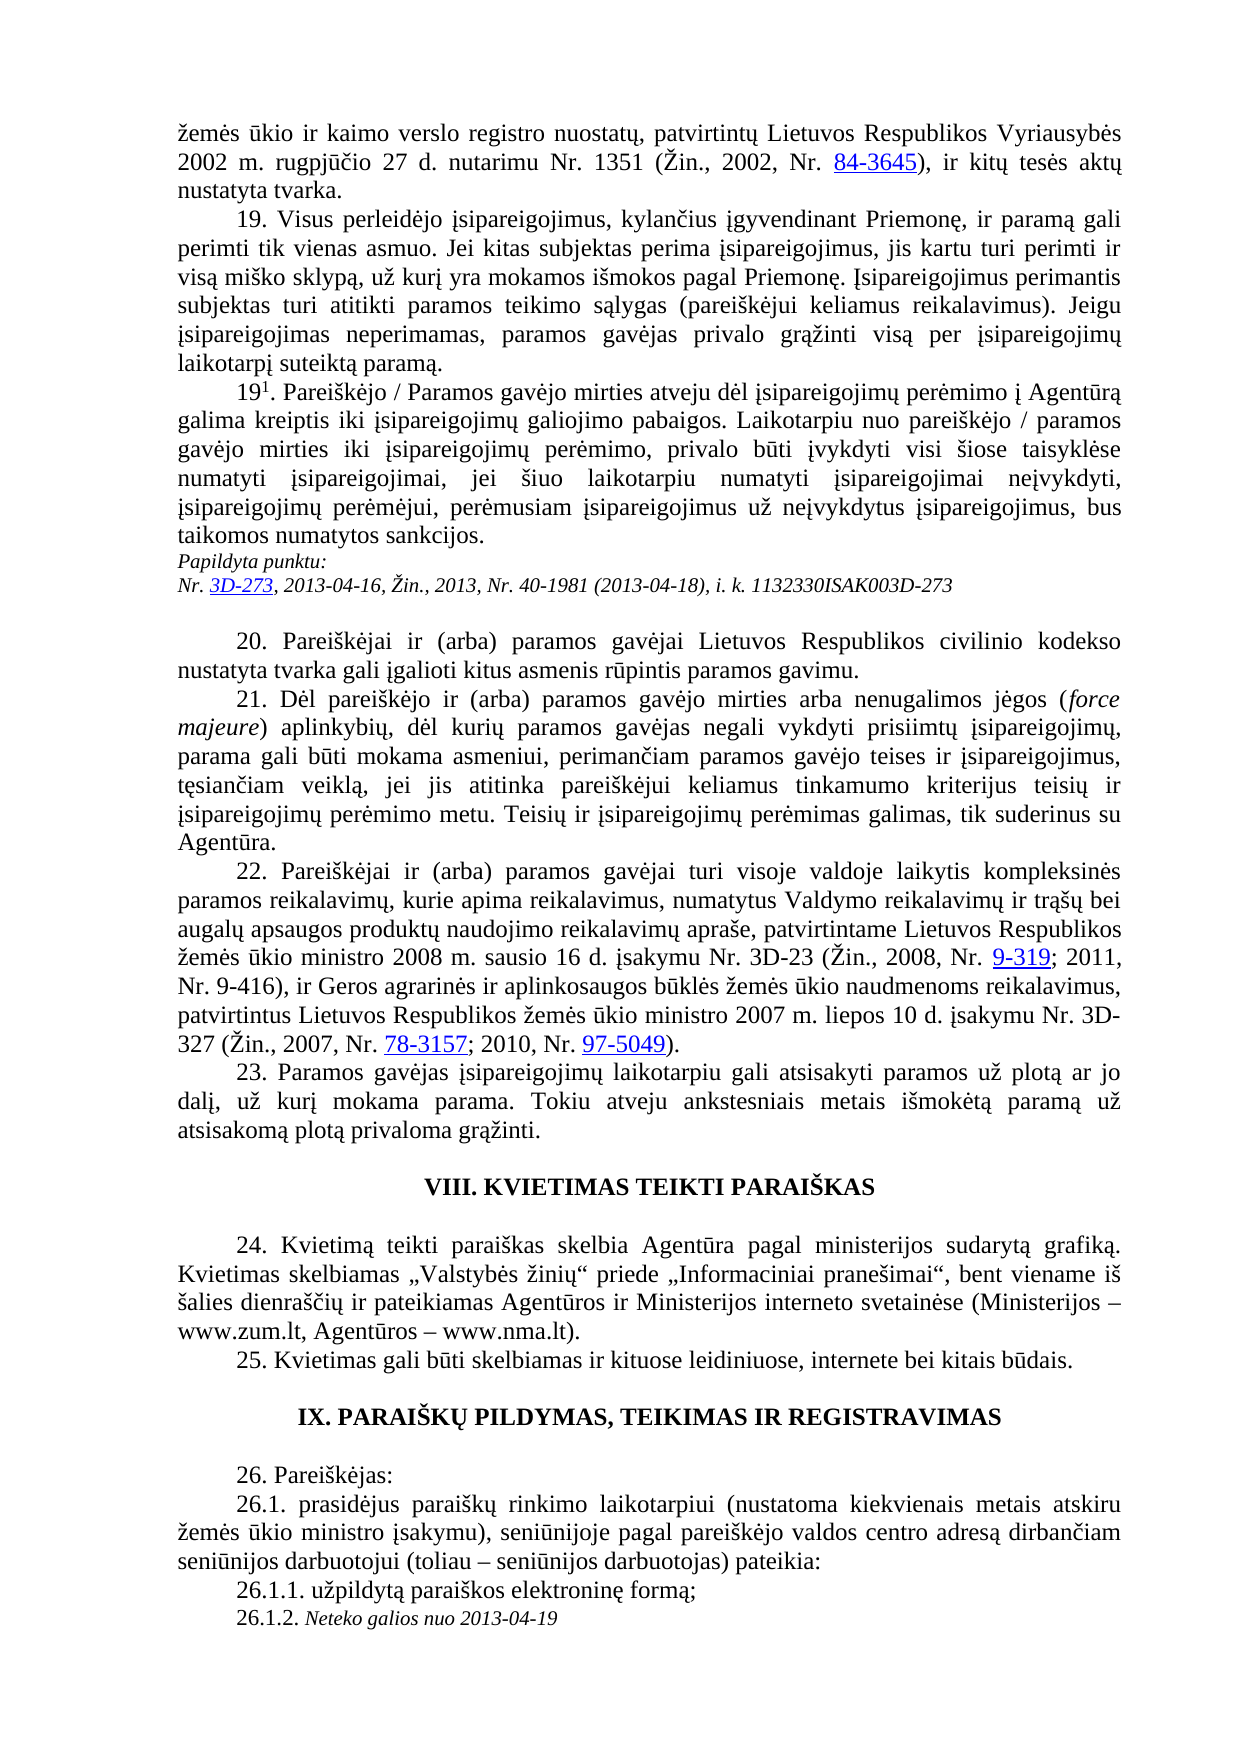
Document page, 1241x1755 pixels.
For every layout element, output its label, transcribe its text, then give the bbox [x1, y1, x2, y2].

text Nr. 3D-273, 2013-04-16, Žin., 2013, Nr. 40-1981 (2013-04-18), i. k. 1132330ISAK003D-273 [177, 573, 1122, 597]
text 26.1.1. užpildytą paraiškos elektroninę formą; [177, 1575, 1122, 1604]
text 25. Kvietimas gali būti skelbiamas ir kituose leidiniuose, internete bei kitais būdais. [177, 1345, 1122, 1374]
text 26. Pareiškėjas: [177, 1460, 1122, 1489]
text 21. Dėl pareiškėjo ir (arba) paramos gavėjo mirties arba nenugalimos jėgos (force majeure) aplinkybių, dėl kurių paramos gavėjas negali vykdyti prisiimtų įsipareigojimų, parama gali būti mokama asmeniui, perimančiam paramos gavėjo teises ir įsipareigojimus, tęsiančiam veiklą, jei jis atitinka pareiškėjui keliamus tinkamumo kriterijus teisių ir įsipareigojimų perėmimo metu. Teisių ir įsipareigojimų perėmimas galimas, tik suderinus su Agentūra. [177, 684, 1122, 856]
text Papildyta punktu: [177, 549, 1122, 573]
text 20. Pareiškėjai ir (arba) paramos gavėjai Lietuvos Respublikos civilinio kodekso nustatyta tvarka gali įgalioti kitus asmenis rūpintis paramos gavimu. [177, 626, 1122, 684]
text 191. Pareiškėjo / Paramos gavėjo mirties atveju dėl įsipareigojimų perėmimo į Agentūrą galima kreiptis iki įsipareigojimų galiojimo pabaigos. Laikotarpiu nuo pareiškėjo / paramos gavėjo mirties iki įsipareigojimų perėmimo, privalo būti įvykdyti visi šiose taisyklėse numatyti įsipareigojimai, jei šiuo laikotarpiu numatyti įsipareigojimai neįvykdyti, įsipareigojimų perėmėjui, perėmusiam įsipareigojimus už neįvykdytus įsipareigojimus, bus taikomos numatytos sankcijos. [177, 377, 1122, 549]
text 24. Kvietimą teikti paraiškas skelbia Agentūra pagal ministerijos sudarytą grafiką. Kvietimas skelbiamas „Valstybės žinių“ priede „Informaciniai pranešimai“, bent viename iš šalies dienraščių ir pateikiamas Agentūros ir Ministerijos interneto svetainėse (Ministerijos – www.zum.lt, Agentūros – www.nma.lt). [177, 1230, 1122, 1345]
text 22. Pareiškėjai ir (arba) paramos gavėjai turi visoje valdoje laikytis kompleksinės paramos reikalavimų, kurie apima reikalavimus, numatytus Valdymo reikalavimų ir trąšų bei augalų apsaugos produktų naudojimo reikalavimų apraše, patvirtintame Lietuvos Respublikos žemės ūkio ministro 2008 m. sausio 16 d. įsakymu Nr. 3D-23 (Žin., 2008, Nr. 9-319; 2011, Nr. 9-416), ir Geros agrarinės ir aplinkosaugos būklės žemės ūkio naudmenoms reikalavimus, patvirtintus Lietuvos Respublikos žemės ūkio ministro 2007 m. liepos 10 d. įsakymu Nr. 3D-327 (Žin., 2007, Nr. 78-3157; 2010, Nr. 97-5049). [177, 856, 1122, 1057]
text žemės ūkio ir kaimo verslo registro nuostatų, patvirtintų Lietuvos Respublikos Vyriausybės 2002 m. rugpjūčio 27 d. nutarimu Nr. 1351 (Žin., 2002, Nr. 84-3645), ir kitų tesės aktų nustatyta tvarka. [177, 118, 1122, 204]
text 26.1.2. Neteko galios nuo 2013-04-19 [177, 1604, 1122, 1630]
text 19. Visus perleidėjo įsipareigojimus, kylančius įgyvendinant Priemonę, ir paramą gali perimti tik vienas asmuo. Jei kitas subjektas perima įsipareigojimus, jis kartu turi perimti ir visą miško sklypą, už kurį yra mokamos išmokos pagal Priemonę. Įsipareigojimus perimantis subjektas turi atitikti paramos teikimo sąlygas (pareiškėjui keliamus reikalavimus). Jeigu įsipareigojimas neperimamas, paramos gavėjas privalo grąžinti visą per įsipareigojimų laikotarpį suteiktą paramą. [177, 204, 1122, 377]
text VIII. KVIETIMAS TEIKTI PARAIŠKAS [177, 1172, 1122, 1201]
text 23. Paramos gavėjas įsipareigojimų laikotarpiu gali atsisakyti paramos už plotą ar jo dalį, už kurį mokama parama. Tokiu atveju ankstesniais metais išmokėtą paramą už atsisakomą plotą privaloma grąžinti. [177, 1057, 1122, 1144]
text IX. PARAIŠKŲ PILDYMAS, TEIKIMAS IR REGISTRAVIMAS [177, 1402, 1122, 1431]
text 26.1. prasidėjus paraiškų rinkimo laikotarpiui (nustatoma kiekvienais metais atskiru žemės ūkio ministro įsakymu), seniūnijoje pagal pareiškėjo valdos centro adresą dirbančiam seniūnijos darbuotojui (toliau – seniūnijos darbuotojas) pateikia: [177, 1489, 1122, 1575]
